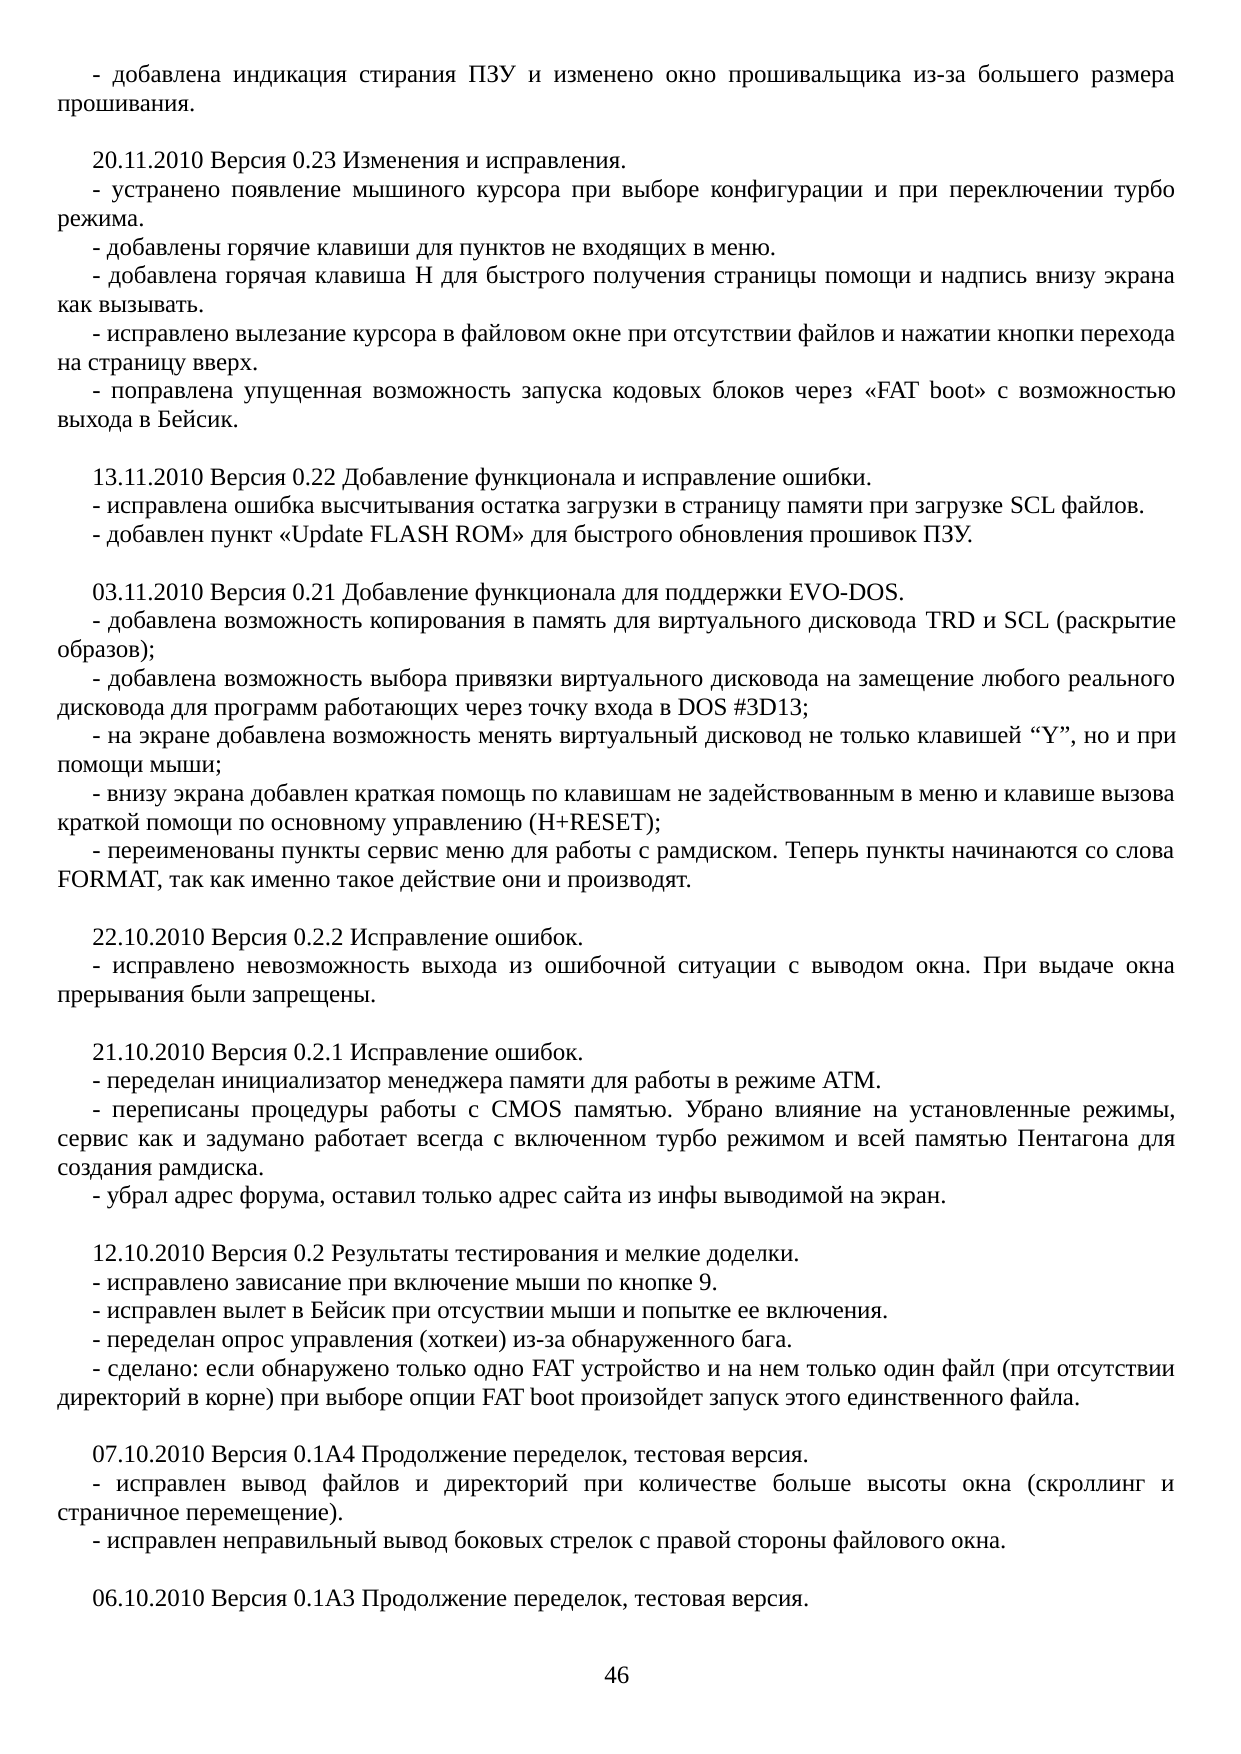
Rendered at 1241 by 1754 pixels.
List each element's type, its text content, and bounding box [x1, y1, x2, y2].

text - поправлена упущенная возможность запуска кодовых блоков через «FAT boot» с возможностью выхода в Бейсик. [57, 376, 1176, 433]
text 22.10.2010 Версия 0.2.2 Исправление ошибок. [57, 922, 1176, 951]
text - добавлена возможность копирования в память для виртуального дисковода TRD и SCL (раскрытие образов); [57, 606, 1176, 663]
text - переименованы пункты сервис меню для работы с рамдиском. Теперь пункты начинаются со слова FORMAT, так как именно такое действие они и производят. [57, 836, 1176, 893]
text - переписаны процедуры работы с CMOS памятью. Убрано влияние на установленные режимы, сервис как и задумано работает всегда с включенном турбо режимом и всей памятью Пентагона для создания рамдиска. [57, 1094, 1176, 1181]
text - добавлены горячие клавиши для пунктов не входящих в меню. [57, 232, 1176, 261]
text - убрал адрес форума, оставил только адрес сайта из инфы выводимой на экран. [57, 1181, 1176, 1209]
text 21.10.2010 Версия 0.2.1 Исправление ошибок. [57, 1037, 1176, 1066]
text - добавлена горячая клавиша H для быстрого получения страницы помощи и надпись внизу экрана как вызывать. [57, 261, 1176, 318]
text - исправлено вылезание курсора в файловом окне при отсутствии файлов и нажатии кнопки перехода на страницу вверх. [57, 318, 1176, 376]
text - добавлена возможность выбора привязки виртуального дисковода на замещение любого реального дисковода для программ работающих через точку входа в DOS #3D13; [57, 663, 1176, 721]
text - переделан инициализатор менеджера памяти для работы в режиме АТМ. [57, 1066, 1176, 1094]
text 07.10.2010 Версия 0.1A4 Продолжение переделок, тестовая версия. [57, 1439, 1176, 1468]
text 06.10.2010 Версия 0.1A3 Продолжение переделок, тестовая версия. [57, 1583, 1176, 1612]
text 20.11.2010 Версия 0.23 Изменения и исправления. [57, 146, 1176, 174]
text - на экране добавлена возможность менять виртуальный дисковод не только клавишей “Y”, но и при помощи мыши; [57, 721, 1176, 778]
text - исправлено зависание при включение мыши по кнопке 9. [57, 1267, 1176, 1296]
text - исправлен неправильный вывод боковых стрелок с правой стороны файлового окна. [57, 1526, 1176, 1554]
text - исправлено невозможность выхода из ошибочной ситуации с выводом окна. При выдаче окна прерывания были запрещены. [57, 951, 1176, 1008]
text - добавлен пункт «Update FLASH ROM» для быстрого обновления прошивок ПЗУ. [57, 519, 1176, 548]
text - устранено появление мышиного курсора при выборе конфигурации и при переключении турбо режима. [57, 174, 1176, 232]
text - добавлена индикация стирания ПЗУ и изменено окно прошивальщика из-за большего размера прошивания. [57, 59, 1176, 117]
text 03.11.2010 Версия 0.21 Добавление функционала для поддержки EVO-DOS. [57, 577, 1176, 606]
text - переделан опрос управления (хоткеи) из-за обнаруженного бага. [57, 1324, 1176, 1353]
text - исправлен вывод файлов и директорий при количестве больше высоты окна (скроллинг и страничное перемещение). [57, 1468, 1176, 1526]
text 12.10.2010 Версия 0.2 Результаты тестирования и мелкие доделки. [57, 1238, 1176, 1267]
text - сделано: если обнаружено только одно FAT устройство и на нем только один файл (при отсутствии директорий в корне) при выборе опции FAT boot произойдет запуск этого единственного файла. [57, 1353, 1176, 1411]
text - внизу экрана добавлен краткая помощь по клавишам не задействованным в меню и клавише вызова краткой помощи по основному управлению (H+RESET); [57, 778, 1176, 836]
text 13.11.2010 Версия 0.22 Добавление функционала и исправление ошибки. [57, 462, 1176, 491]
text - исправлен вылет в Бейсик при отсуствии мыши и попытке ее включения. [57, 1296, 1176, 1324]
text - исправлена ошибка высчитывания остатка загрузки в страницу памяти при загрузке SCL файлов. [57, 491, 1176, 519]
